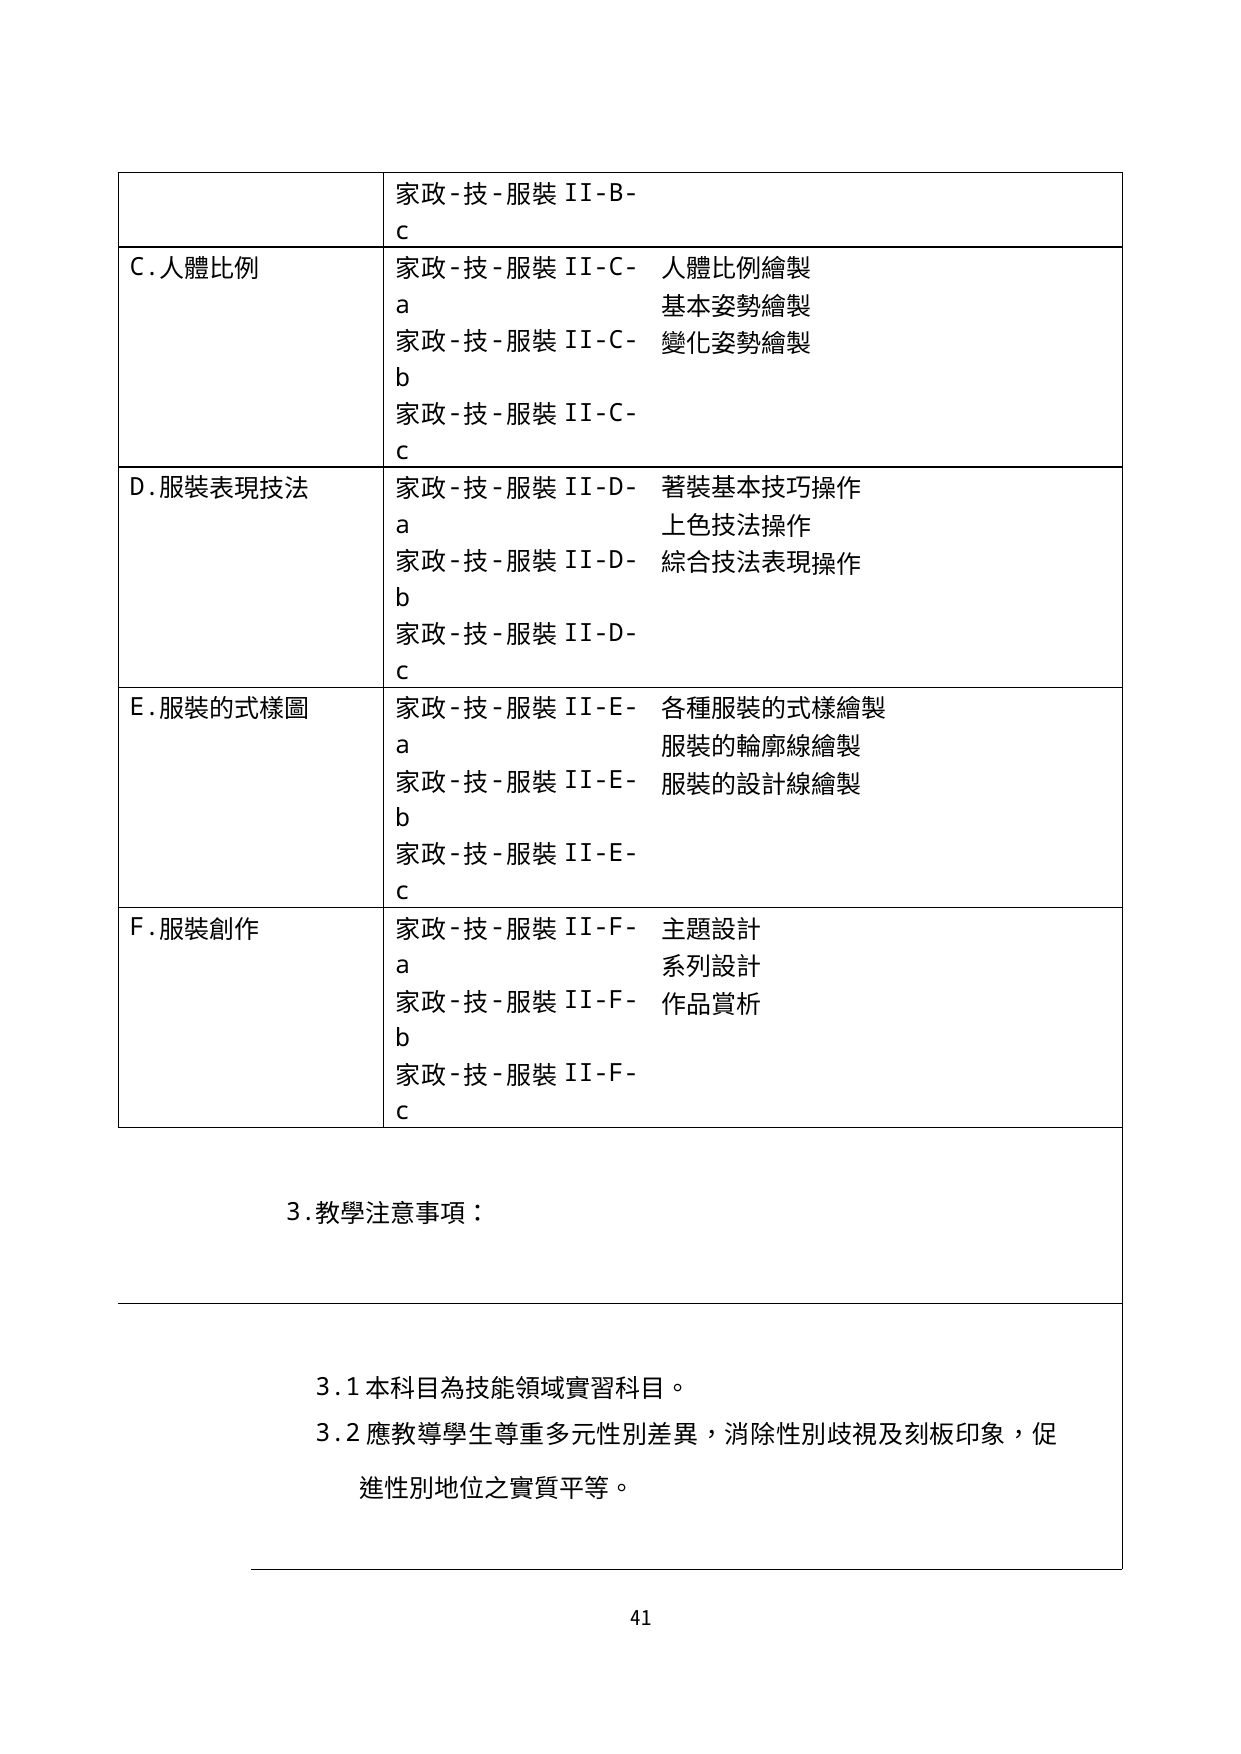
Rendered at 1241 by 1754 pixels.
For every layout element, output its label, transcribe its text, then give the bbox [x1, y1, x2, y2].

table_cell 家政-技-服裝II-D-a 家政-技-服裝II-D-b 家政-技-服裝II-D-c [384, 468, 649, 687]
table_cell 著裝基本技巧操作 上色技法操作 綜合技法表現操作 [650, 468, 1122, 687]
table_cell 家政-技-服裝II-C-a 家政-技-服裝II-C-b 家政-技-服裝II-C-c [384, 248, 649, 466]
table_cell D.服裝表現技法 [119, 468, 383, 687]
table_cell [650, 173, 1122, 246]
text 3.教學注意事項： [118, 1128, 1122, 1303]
table_cell 主題設計 系列設計 作品賞析 [650, 908, 1122, 1127]
text 3.1本科目為技能領域實習科目。 [251, 1303, 1122, 1413]
table_cell C.人體比例 [119, 248, 383, 466]
text 3.2應教導學生尊重多元性別差異，消除性別歧視及刻板印象，促進性別地位之實質平等。 [251, 1413, 1122, 1569]
table_cell [119, 173, 383, 246]
table_cell 家政-技-服裝II-F-a 家政-技-服裝II-F-b 家政-技-服裝II-F-c [384, 908, 649, 1127]
table_cell 人體比例繪製 基本姿勢繪製 變化姿勢繪製 [650, 248, 1122, 466]
table_cell 各種服裝的式樣繪製 服裝的輪廓線繪製 服裝的設計線繪製 [650, 688, 1122, 907]
table_cell 家政-技-服裝II-E-a 家政-技-服裝II-E-b 家政-技-服裝II-E-c [384, 688, 649, 907]
table_cell 家政-技-服裝II-B-c [384, 173, 649, 246]
table_cell F.服裝創作 [119, 908, 383, 1127]
table_cell E.服裝的式樣圖 [119, 688, 383, 907]
